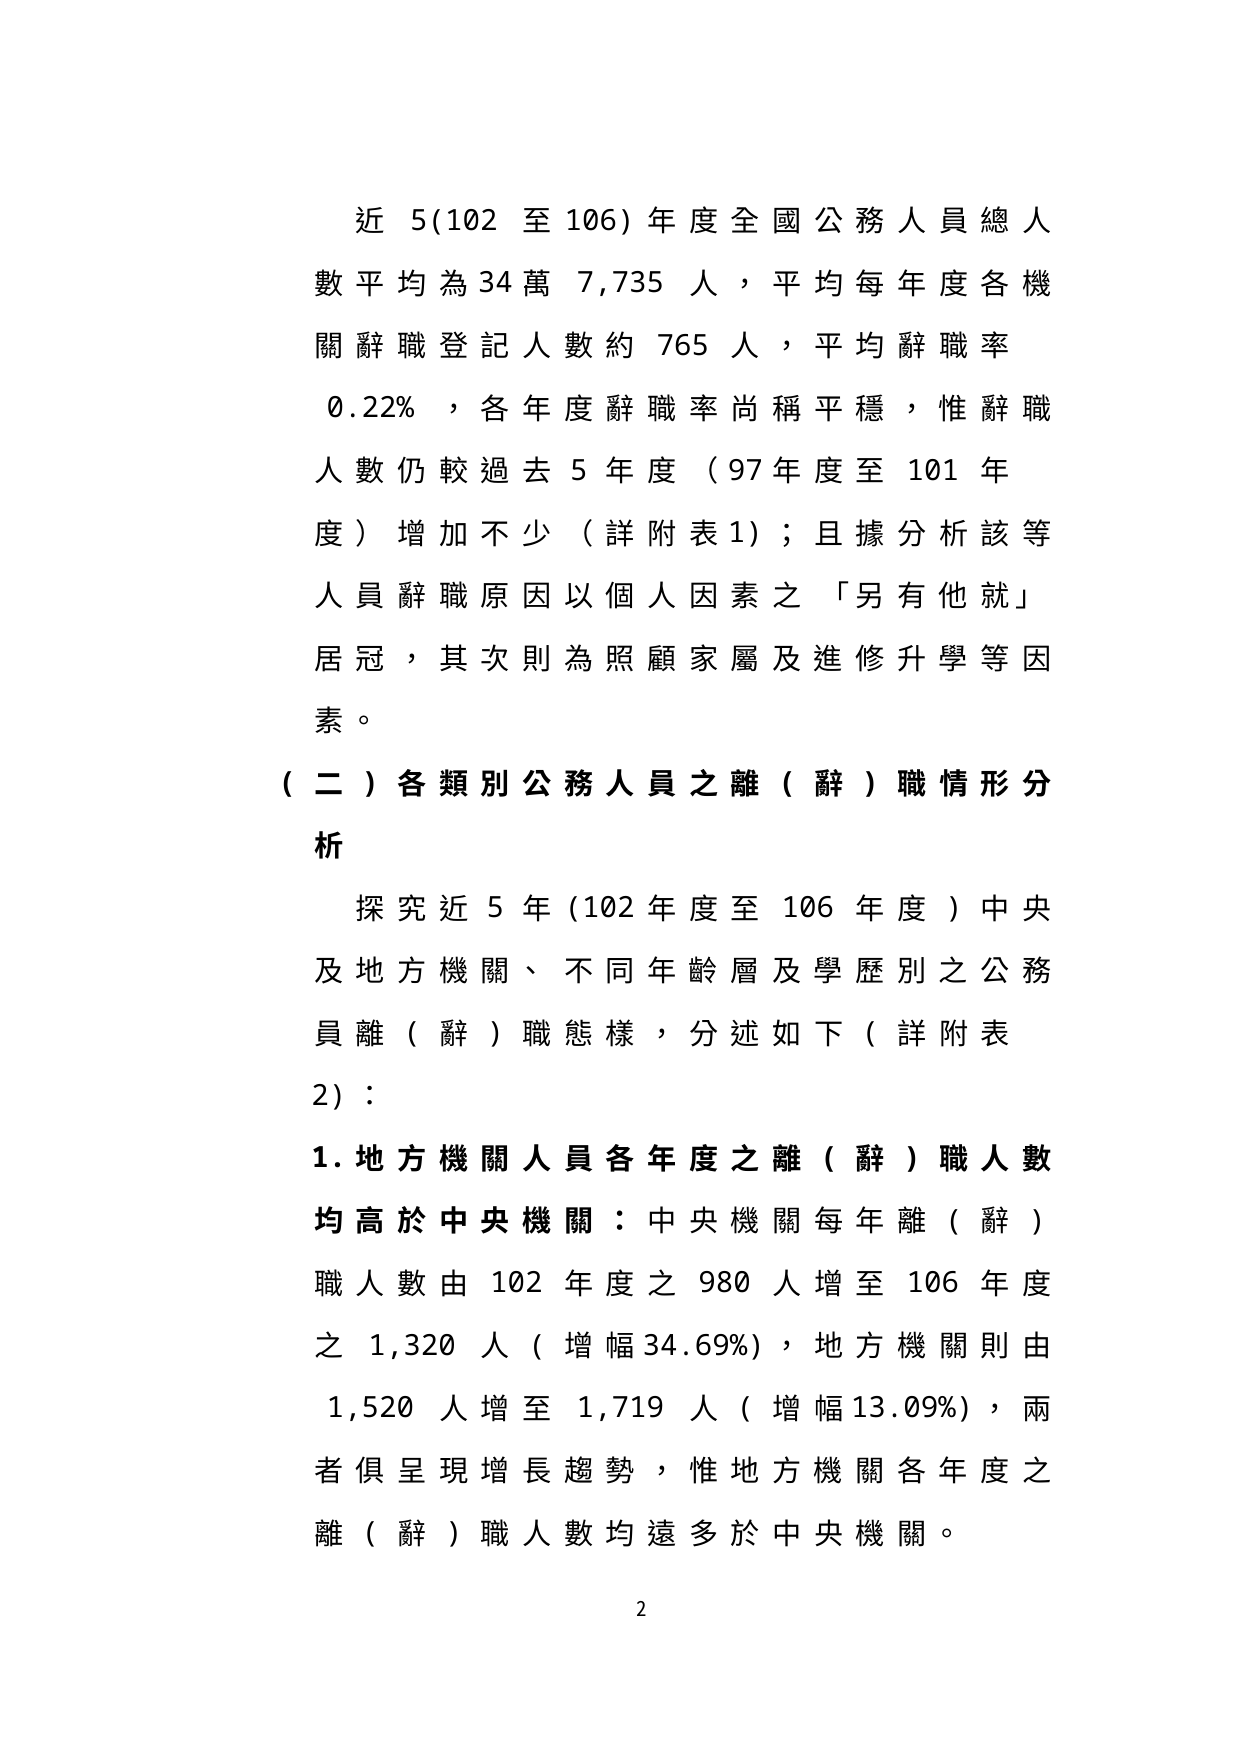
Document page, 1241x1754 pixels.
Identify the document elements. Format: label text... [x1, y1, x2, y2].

text 1.地方機關人員各年度之離(辭)職人數均高於中央機關：中央機關每年離(辭)職人數由102年度之980人增至106年度之1,320人(增幅34.69%)，地方機關則由1,520人增至1,719人(增幅13.09%)，兩者俱呈現增長趨勢，惟地方機關各年度之離(辭)職人數均遠多於中央機關。 [271, 1115, 1058, 1552]
text (二)各類別公務人員之離(辭)職情形分析 [242, 740, 1058, 865]
text 探究近5年(102年度至106年度)中央及地方機關、不同年齡層及學歷別之公務員離(辭)職態樣，分述如下(詳附表2)： [271, 865, 1058, 1115]
text 近5(102至106)年度全國公務人員總人數平均為34萬7,735人，平均每年度各機關辭職登記人數約765人，平均辭職率0.22%，各年度辭職率尚稱平穩，惟辭職人數仍較過去5年度（97年度至101年度）增加不少（詳附表1)；且據分析該等人員辭職原因以個人因素之「另有他就」居冠，其次則為照顧家屬及進修升學等因素。 [271, 177, 1058, 740]
